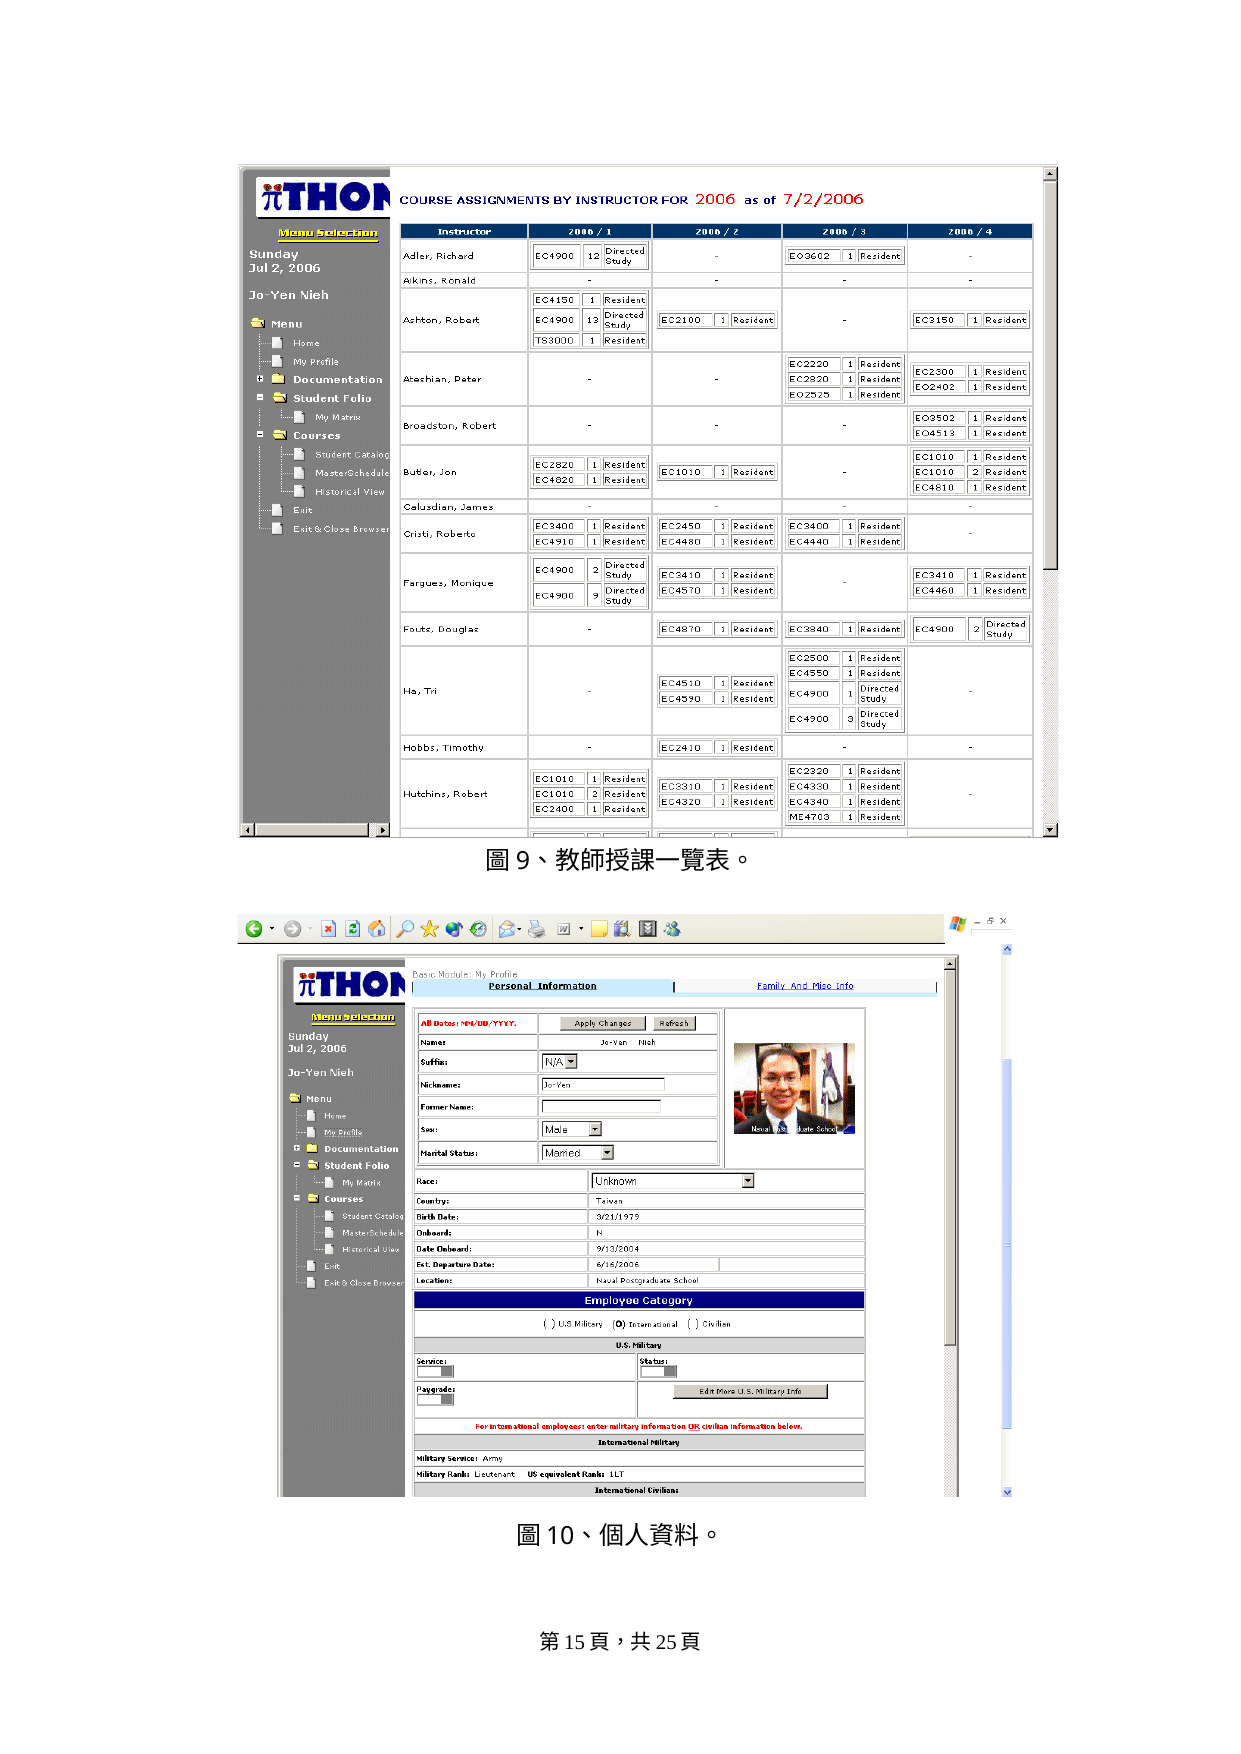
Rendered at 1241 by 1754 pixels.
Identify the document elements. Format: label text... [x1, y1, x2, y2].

text 圖9、教師授課一覽表。 [187, 839, 1053, 877]
text 圖10、個人資料。 [187, 1514, 1053, 1552]
picture [237, 914, 1012, 1497]
picture [237, 164, 1059, 838]
